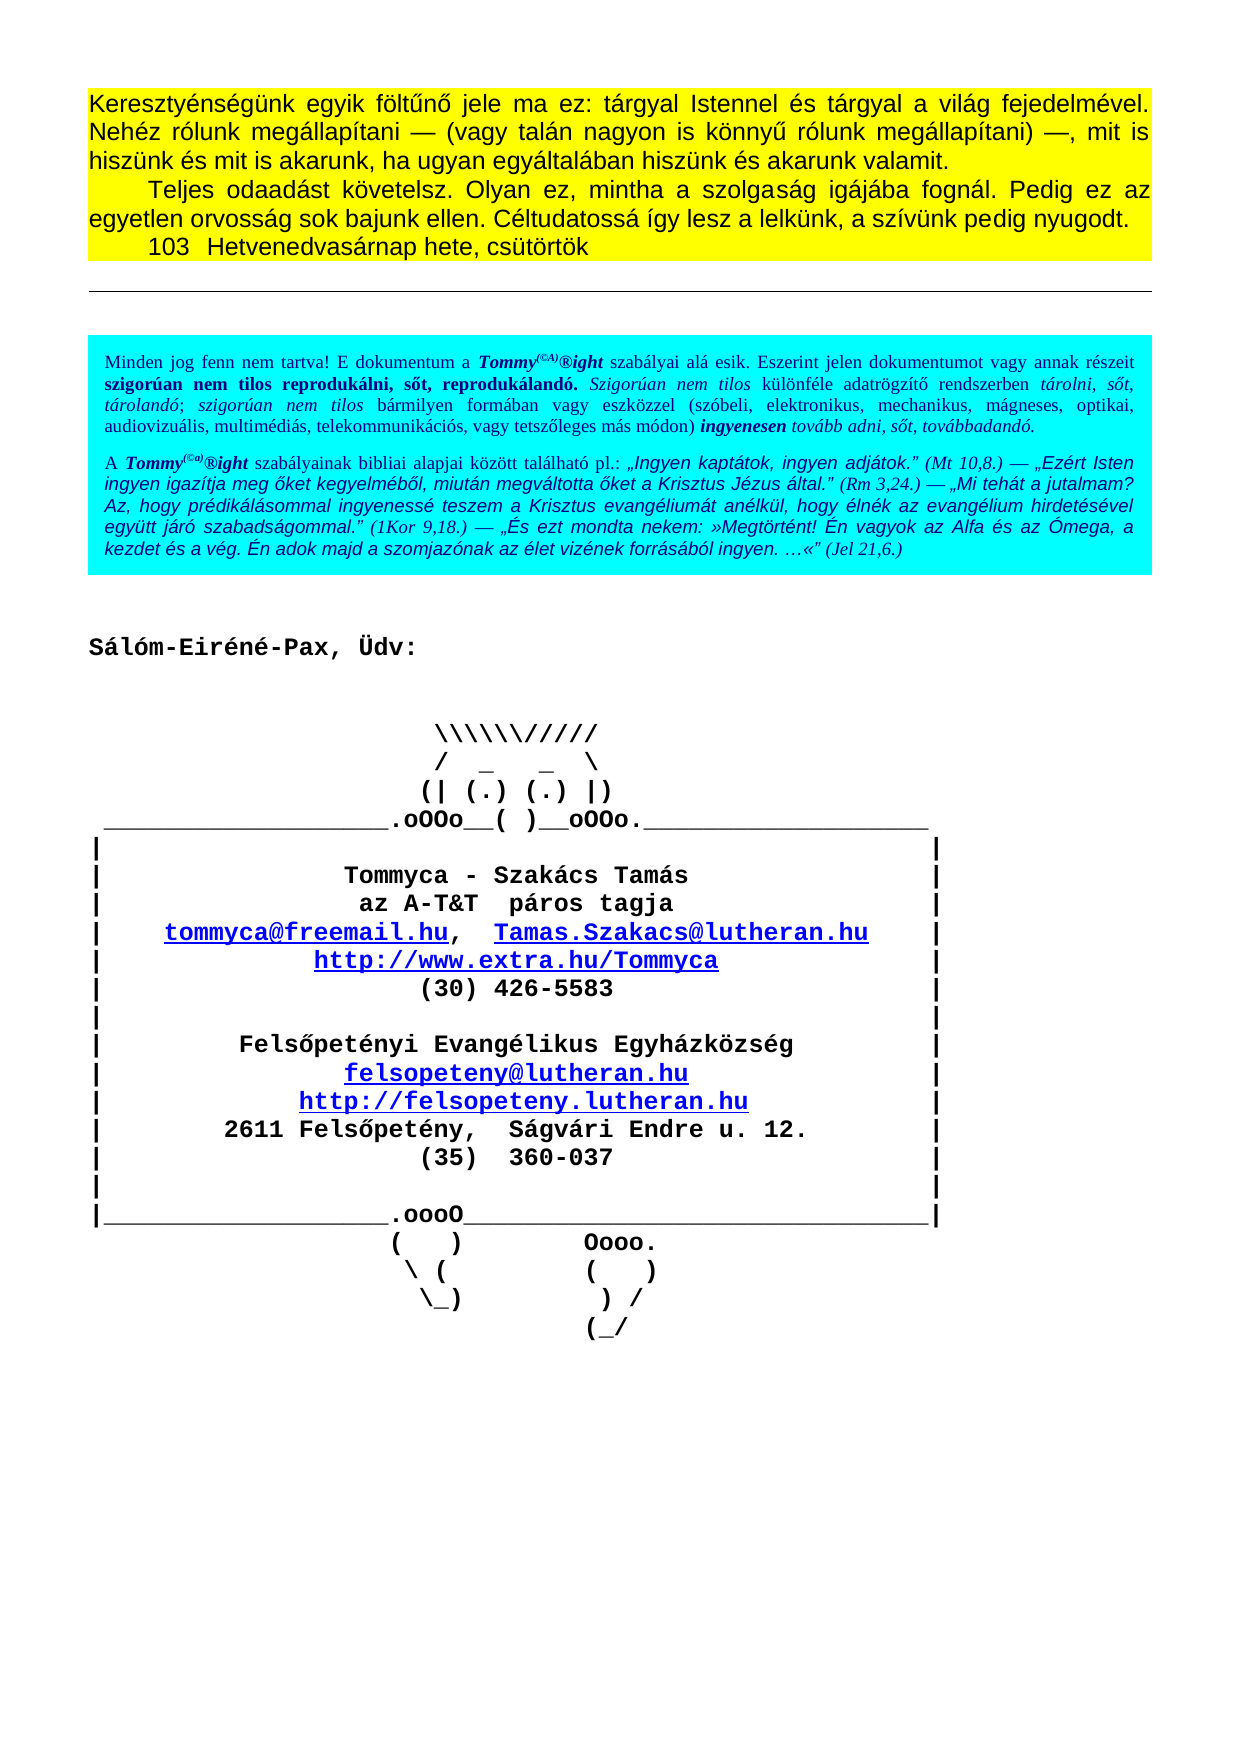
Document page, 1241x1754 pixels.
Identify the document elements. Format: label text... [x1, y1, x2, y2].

text Keresztyénségünk egyik föltűnő jele ma ez: tárgyal Istennel és tárgyal a világ fejedelmével. Nehéz rólunk megállapítani — (vagy talán nagyon is könnyű rólunk megállapítani) —, mit is hiszünk és mit is akarunk, ha ugyan egyáltalában hiszünk és akarunk valamit. [88, 88, 1152, 175]
text Teljes odaadást követelsz. Olyan ez, mintha a szolga­ság igájába fognál. Pedig ez az egyetlen orvosság sok ba­junk ellen. Céltudatossá így lesz a lelkünk, a szívünk pe­dig nyugodt. [88, 175, 1152, 232]
text Sálóm-Eiréné-Pax, Üdv: [88, 634, 1152, 662]
text A Tommy(©a)®ight szabályainak bibliai alapjai között található pl.: „Ingyen kaptátok, ingyen adjátok.” (Mt 10,8.) ― „Ezért Isten ingyen igazítja meg őket kegyelméből, miután megváltotta őket a Krisztus Jézus által.” (Rm 3,24.) ― „Mi tehát a jutalmam? Az, hogy prédikálásommal ingyenessé teszem a Krisztus evangéliumát anélkül, hogy élnék az evangélium hirdetésével együtt járó szabadságommal.” (1Kor 9,18.) ― „És ezt mondta nekem: »Megtörtént! Én vagyok az Alfa és az Ómega, a kezdet és a vég. Én adok majd a szomjazónak az élet vizének forrásából ingyen. …«” (Jel 21,6.) [90, 436, 1151, 574]
text 103 Hetvenedvasárnap hete, csütörtök [88, 232, 1152, 261]
text Minden jog fenn nem tartva! E dokumentum a Tommy(©A)®ight szabályai alá esik. Eszerint jelen dokumentumot vagy annak részeit szigorúan nem tilos reprodukálni, sőt, reprodukálandó. Szigorúan nem tilos különféle adatrögzítő rendszerben tárolni, sőt, tárolandó; szigorúan nem tilos bármilyen formában vagy eszközzel (szóbeli, elektronikus, mechanikus, mágneses, optikai, audiovizuális, multimédiás, telekommunikációs, vagy tetszőleges más módon) ingyenesen tovább adni, sőt, továbbadandó. [90, 336, 1151, 436]
text \\\\\\///// / _ _ \ (| (.) (.) |) ___________________.oOOo__( )__oOOo.___________________ | | | Tommyca - Szakács Tamás | | az A-T&T páros tagja | | tommyca@freemail.hu, Tamas.Szakacs@lutheran.hu | | http://www.extra.hu/Tommyca | | (30) 426-5583 | | | | Felsőpetényi Evangélikus Egyházközség | | felsopeteny@lutheran.hu | | http://felsopeteny.lutheran.hu | | 2611 Felsőpetény, Ságvári Endre u. 12. | | (35) 360-037 | | | |___________________.oooO_______________________________| ( ) Oooo. \ ( ( ) \_) ) / (_/ [88, 722, 1152, 1343]
